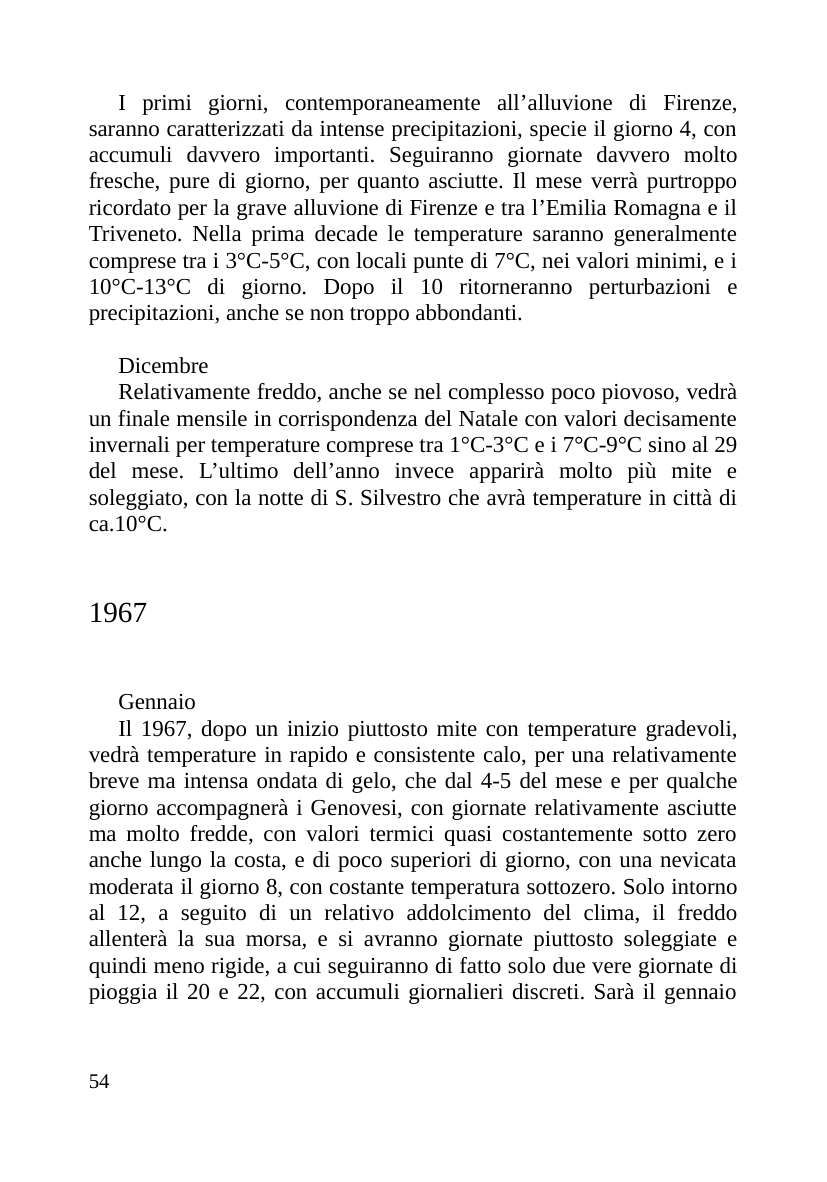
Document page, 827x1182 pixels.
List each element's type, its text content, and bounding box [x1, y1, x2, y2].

text Dicembre [88, 352, 738, 378]
text I primi giorni, contemporaneamente all’alluvione di Firenze, saranno caratterizzati da intense precipitazioni, specie il giorno 4, con accumuli davvero importanti. Seguiranno giornate davvero molto fresche, pure di giorno, per quanto asciutte. Il mese verrà purtroppo ricordato per la grave alluvione di Firenze e tra l’Emilia Romagna e il Triveneto. Nella prima decade le temperature saranno generalmente comprese tra i 3°C-5°C, con locali punte di 7°C, nei valori minimi, e i 10°C-13°C di giorno. Dopo il 10 ritorneranno perturbazioni e precipitazioni, anche se non troppo abbondanti. [88, 88, 738, 326]
text Relativamente freddo, anche se nel complesso poco piovoso, vedrà un finale mensile in corrispondenza del Natale con valori decisamente invernali per temperature comprese tra 1°C-3°C e i 7°C-9°C sino al 29 del mese. L’ultimo dell’anno invece apparirà molto più mite e soleggiato, con la notte di S. Silvestro che avrà temperature in città di ca.10°C. [88, 378, 738, 537]
text Il 1967, dopo un inizio piuttosto mite con temperature gradevoli, vedrà temperature in rapido e consistente calo, per una relativamente breve ma intensa ondata di gelo, che dal 4-5 del mese e per qualche giorno accompagnerà i Genovesi, con giornate relativamente asciutte ma molto fredde, con valori termici quasi costantemente sotto zero anche lungo la costa, e di poco superiori di giorno, con una nevicata moderata il giorno 8, con costante temperatura sottozero. Solo intorno al 12, a seguito di un relativo addolcimento del clima, il freddo allenterà la sua morsa, e si avranno giornate piuttosto soleggiate e quindi meno rigide, a cui seguiranno di fatto solo due vere giornate di pioggia il 20 e 22, con accumuli giornalieri discreti. Sarà il gennaio [88, 714, 738, 1004]
text Gennaio [88, 688, 738, 714]
subtitle 1967 [88, 596, 738, 629]
